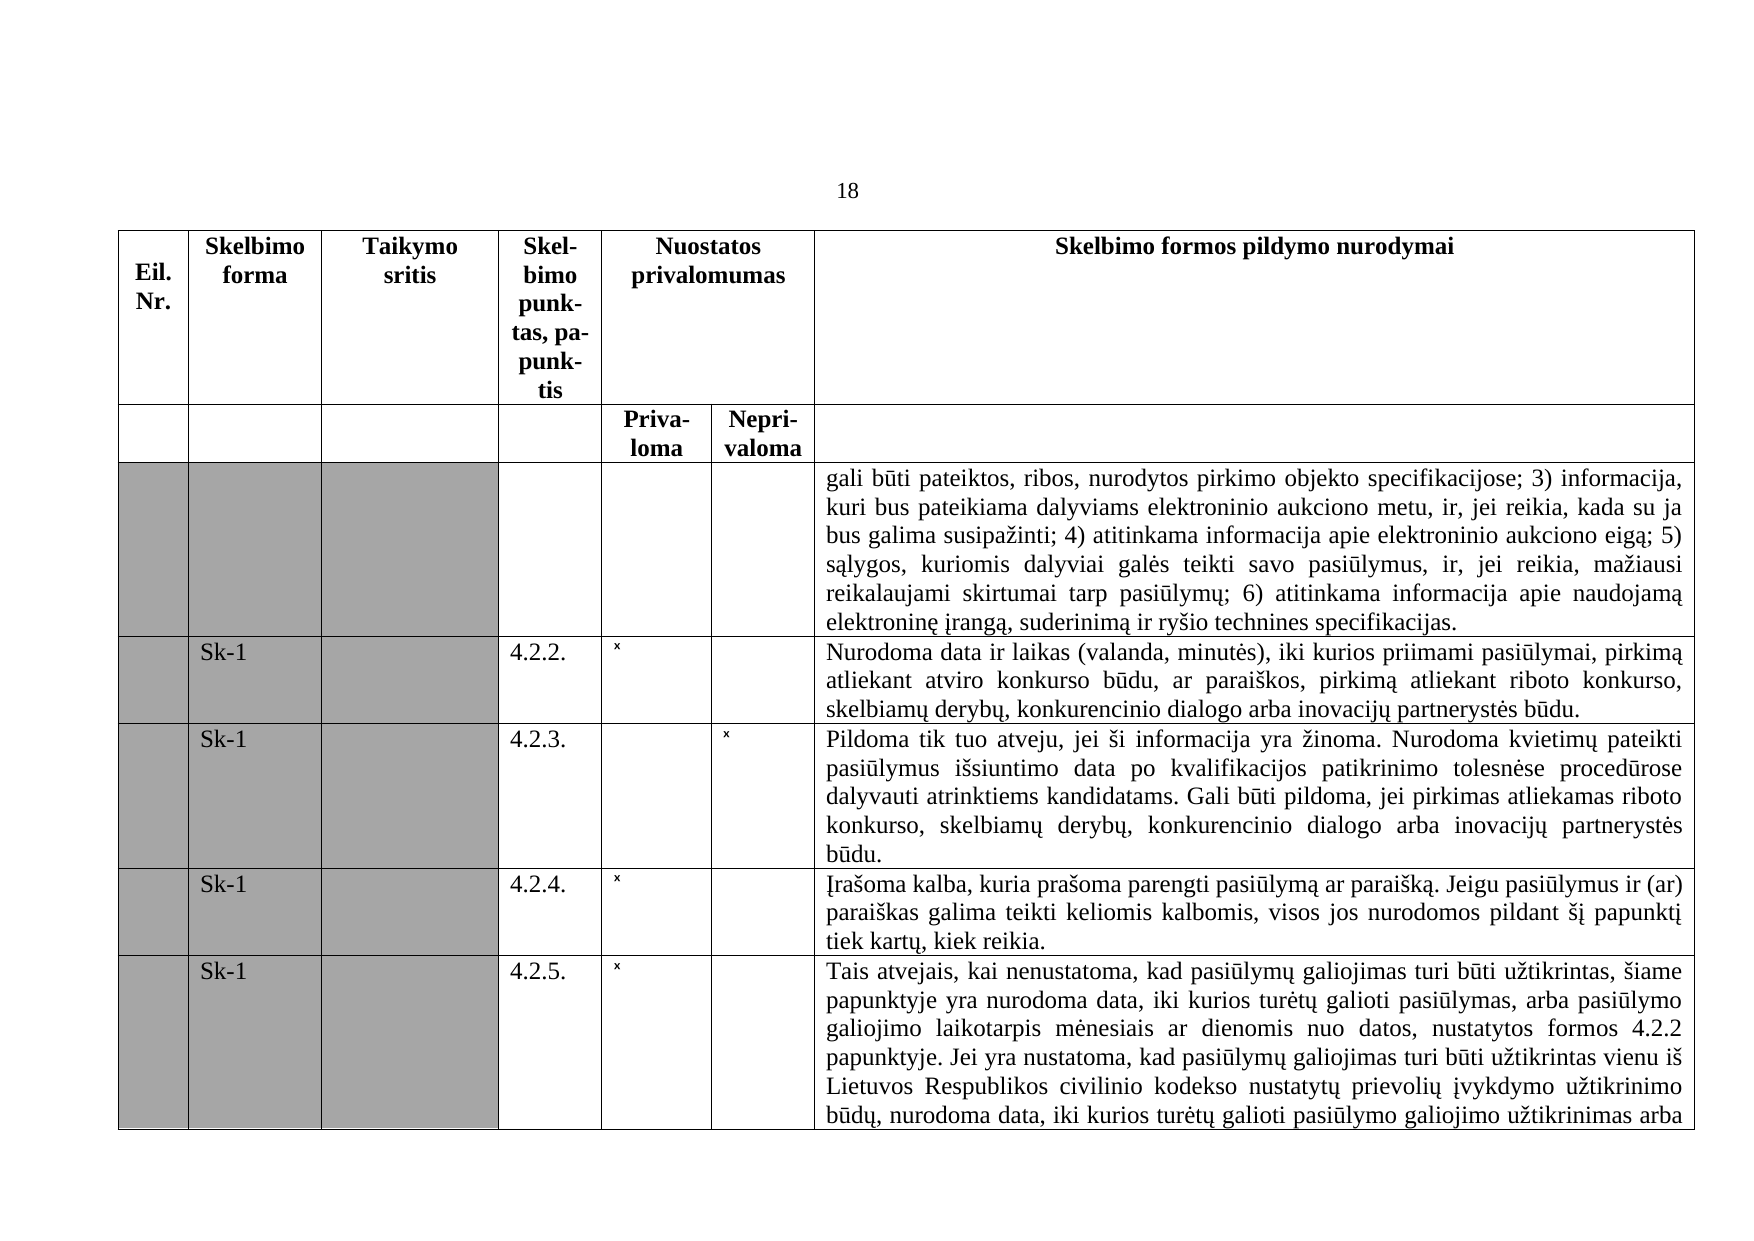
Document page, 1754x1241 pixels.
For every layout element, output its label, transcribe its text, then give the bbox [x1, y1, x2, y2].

table_cell [322, 463, 498, 636]
table_cell [322, 405, 498, 462]
table_cell 4.2.2. [499, 637, 601, 723]
table_cell [602, 463, 711, 636]
table_cell [189, 405, 321, 462]
table_cell [712, 869, 814, 955]
table_cell Sk-1 [189, 869, 321, 955]
table_cell [119, 405, 188, 462]
table_cell [712, 956, 814, 1128]
table_cell ˣ [602, 869, 711, 955]
table_cell Sk-1 [189, 637, 321, 723]
table_cell ˣ [602, 637, 711, 723]
table_cell Sk-1 [189, 956, 321, 1128]
table_cell [322, 724, 498, 868]
table_header Skel-bimo punk-tas, pa-punk-tis [499, 231, 601, 403]
table_cell [119, 956, 188, 1128]
table_cell Įrašoma kalba, kuria prašoma parengti pasiūlymą ar paraišką. Jeigu pasiūlymus ir (ar) paraiškas galima teikti keliomis kalbomis, visos jos nurodomos pildant šį papunktį tiek kartų, kiek reikia. [815, 869, 1694, 955]
table_cell 4.2.5. [499, 956, 601, 1128]
table_header Skelbimo forma [189, 231, 321, 403]
table_cell Nurodoma data ir laikas (valanda, minutės), iki kurios priimami pasiūlymai, pirkimą atliekant atviro konkurso būdu, ar paraiškos, pirkimą atliekant riboto konkurso, skelbiamų derybų, konkurencinio dialogo arba inovacijų partnerystės būdu. [815, 637, 1694, 723]
table_cell Nepri- valoma [712, 405, 814, 462]
table_cell [499, 463, 601, 636]
table_cell [602, 724, 711, 868]
table_cell ˣ [712, 724, 814, 868]
table_cell [119, 724, 188, 868]
table_cell Tais atvejais, kai nenustatoma, kad pasiūlymų galiojimas turi būti užtikrintas, šiame papunktyje yra nurodoma data, iki kurios turėtų galioti pasiūlymas, arba pasiūlymo galiojimo laikotarpis mėnesiais ar dienomis nuo datos, nustatytos formos 4.2.2 papunktyje. Jei yra nustatoma, kad pasiūlymų galiojimas turi būti užtikrintas vienu iš Lietuvos Respublikos civilinio kodekso nustatytų prievolių įvykdymo užtikrinimo būdų, nurodoma data, iki kurios turėtų galioti pasiūlymo galiojimo užtikrinimas arba [815, 956, 1694, 1128]
table_cell [712, 463, 814, 636]
table_cell 4.2.3. [499, 724, 601, 868]
table_cell Priva- loma [602, 405, 711, 462]
table_cell Pildoma tik tuo atveju, jei ši informacija yra žinoma. Nurodoma kvietimų pateikti pasiūlymus išsiuntimo data po kvalifikacijos patikrinimo tolesnėse procedūrose dalyvauti atrinktiems kandidatams. Gali būti pildoma, jei pirkimas atliekamas riboto konkurso, skelbiamų derybų, konkurencinio dialogo arba inovacijų partnerystės būdu. [815, 724, 1694, 868]
table_header Nuostatos privalomumas [602, 231, 814, 403]
table_cell ˣ [602, 956, 711, 1128]
table_cell [322, 869, 498, 955]
table_cell [499, 405, 601, 462]
table_cell Sk-1 [189, 724, 321, 868]
table_cell [815, 405, 1694, 462]
table_cell 4.2.4. [499, 869, 601, 955]
table_cell [189, 463, 321, 636]
table_cell [119, 463, 188, 636]
table_cell gali būti pateiktos, ribos, nurodytos pirkimo objekto specifikacijose; 3) informacija, kuri bus pateikiama dalyviams elektroninio aukciono metu, ir, jei reikia, kada su ja bus galima susipažinti; 4) atitinkama informacija apie elektroninio aukciono eigą; 5) sąlygos, kuriomis dalyviai galės teikti savo pasiūlymus, ir, jei reikia, mažiausi reikalaujami skirtumai tarp pasiūlymų; 6) atitinkama informacija apie naudojamą elektroninę įrangą, suderinimą ir ryšio technines specifikacijas. [815, 463, 1694, 636]
table_cell [119, 869, 188, 955]
table_header Skelbimo formos pildymo nurodymai [815, 231, 1694, 403]
table_cell [322, 956, 498, 1128]
table_cell [322, 637, 498, 723]
table_header Taikymo sritis [322, 231, 498, 403]
table_header Eil. Nr. [119, 231, 188, 403]
table_cell [712, 637, 814, 723]
table_cell [119, 637, 188, 723]
